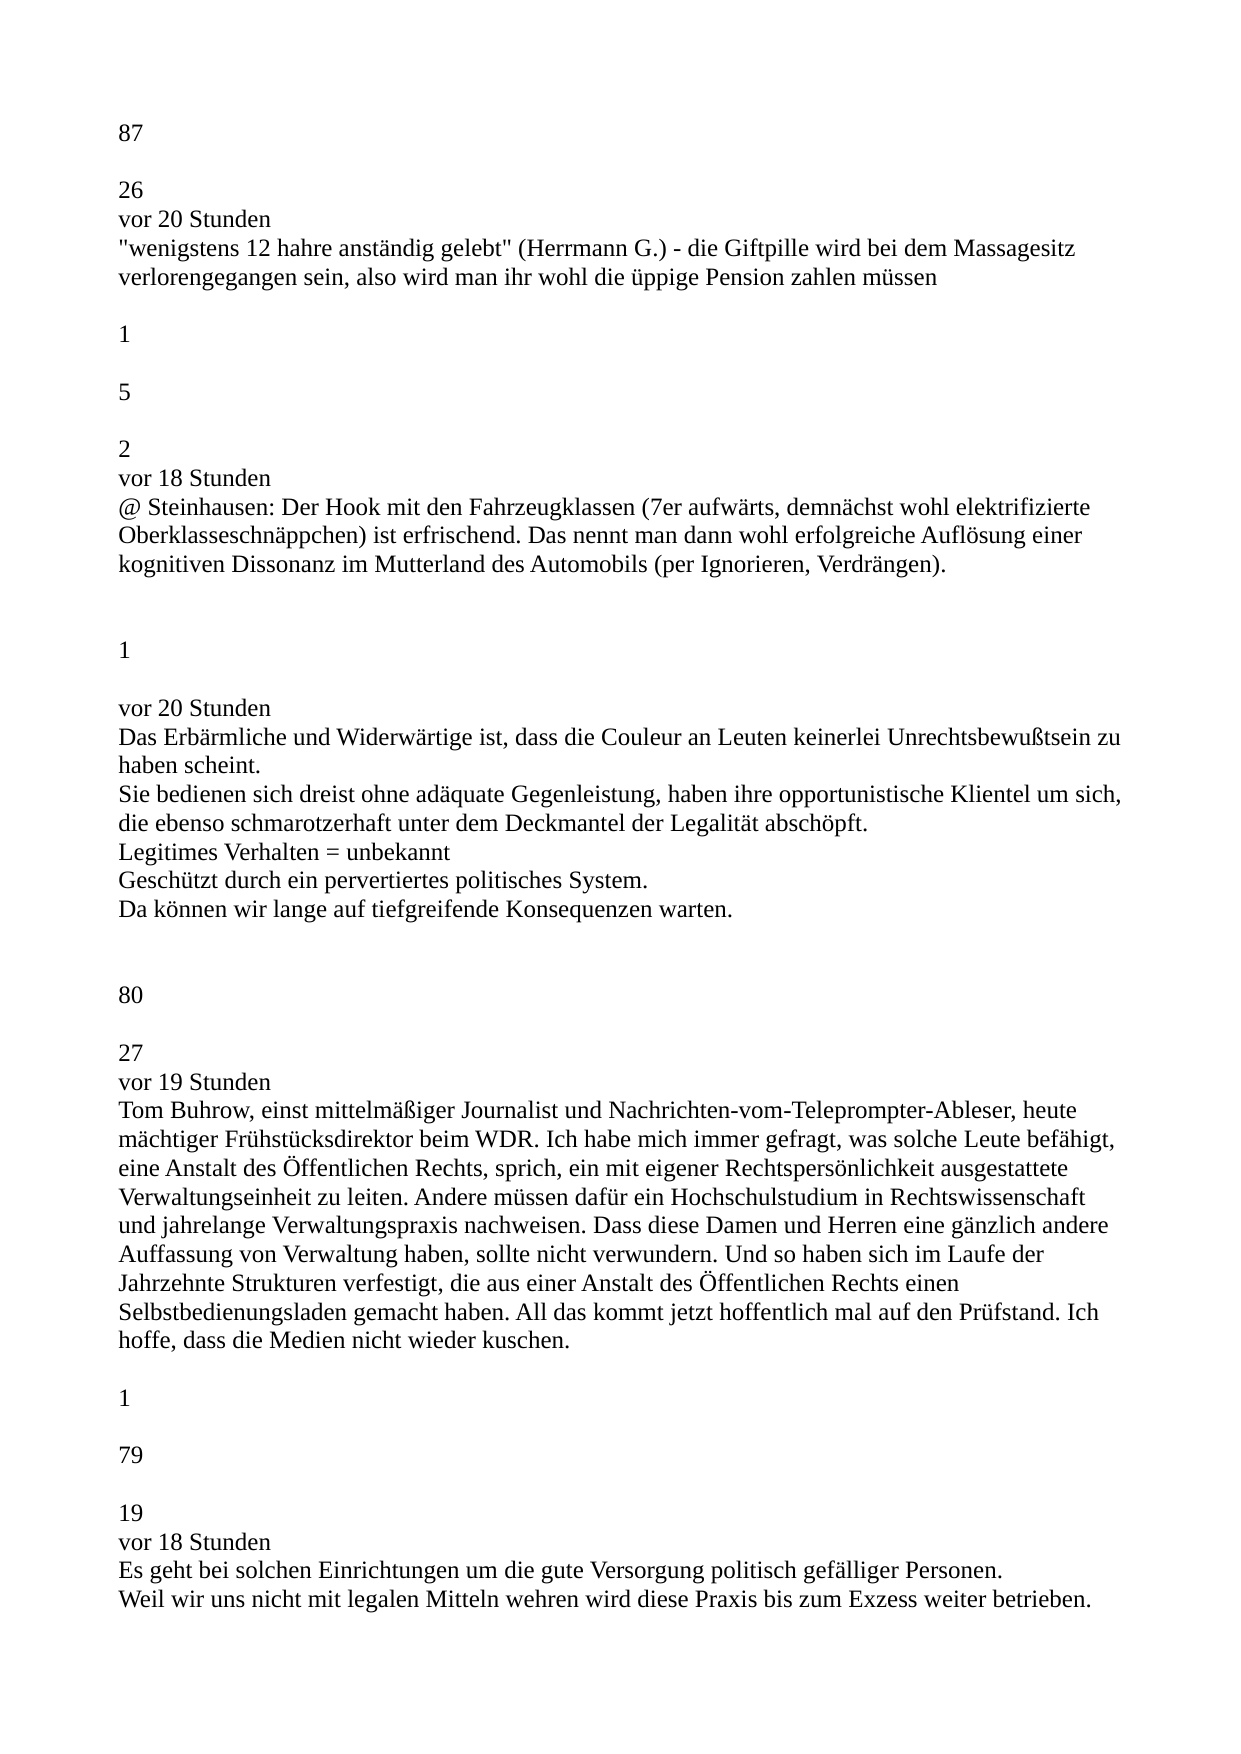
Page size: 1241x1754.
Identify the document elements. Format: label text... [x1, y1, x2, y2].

text Das Erbärmliche und Widerwärtige ist, dass die Couleur an Leuten keinerlei Unrechtsbewußtsein zu haben scheint. [118, 722, 1122, 779]
text 87 [118, 118, 1122, 147]
text 1 [118, 1383, 1122, 1412]
text Da können wir lange auf tiefgreifende Konsequenzen warten. [118, 894, 1122, 923]
text @ Steinhausen: Der Hook mit den Fahrzeugklassen (7er aufwärts, demnächst wohl elektrifizierte Oberklasseschnäppchen) ist erfrischend. Das nennt man dann wohl erfolgreiche Auflösung einer kognitiven Dissonanz im Mutterland des Automobils (per Ignorieren, Verdrängen). [118, 492, 1122, 578]
text vor 20 Stunden [118, 693, 1122, 722]
text 79 [118, 1441, 1122, 1469]
text 27 [118, 1038, 1122, 1067]
text Tom Buhrow, einst mittelmäßiger Journalist und Nachrichten-vom-Teleprompter-Ableser, heute mächtiger Frühstücksdirektor beim WDR. Ich habe mich immer gefragt, was solche Leute befähigt, eine Anstalt des Öffentlichen Rechts, sprich, ein mit eigener Rechtspersönlichkeit ausgestattete Verwaltungseinheit zu leiten. Andere müssen dafür ein Hochschulstudium in Rechtswissenschaft und jahrelange Verwaltungspraxis nachweisen. Dass diese Damen und Herren eine gänzlich andere Auffassung von Verwaltung haben, sollte nicht verwundern. Und so haben sich im Laufe der Jahrzehnte Strukturen verfestigt, die aus einer Anstalt des Öffentlichen Rechts einen Selbstbedienungsladen gemacht haben. All das kommt jetzt hoffentlich mal auf den Prüfstand. Ich hoffe, dass die Medien nicht wieder kuschen. [118, 1096, 1122, 1354]
text 5 [118, 377, 1122, 406]
text 19 [118, 1498, 1122, 1527]
text 2 [118, 434, 1122, 463]
text Legitimes Verhalten = unbekannt [118, 837, 1122, 866]
text Geschützt durch ein pervertiertes politisches System. [118, 866, 1122, 894]
text "wenigstens 12 hahre anständig gelebt" (Herrmann G.) - die Giftpille wird bei dem Massagesitz verlorengegangen sein, also wird man ihr wohl die üppige Pension zahlen müssen [118, 233, 1122, 291]
text Weil wir uns nicht mit legalen Mitteln wehren wird diese Praxis bis zum Exzess weiter betrieben. [118, 1584, 1122, 1613]
text vor 18 Stunden [118, 463, 1122, 492]
text vor 19 Stunden [118, 1067, 1122, 1096]
text 1 [118, 636, 1122, 664]
text 1 [118, 319, 1122, 348]
text Es geht bei solchen Einrichtungen um die gute Versorgung politisch gefälliger Personen. [118, 1556, 1122, 1584]
text vor 20 Stunden [118, 204, 1122, 233]
text Sie bedienen sich dreist ohne adäquate Gegenleistung, haben ihre opportunistische Klientel um sich, die ebenso schmarotzerhaft unter dem Deckmantel der Legalität abschöpft. [118, 779, 1122, 837]
text 26 [118, 176, 1122, 204]
text 80 [118, 981, 1122, 1009]
text vor 18 Stunden [118, 1527, 1122, 1556]
